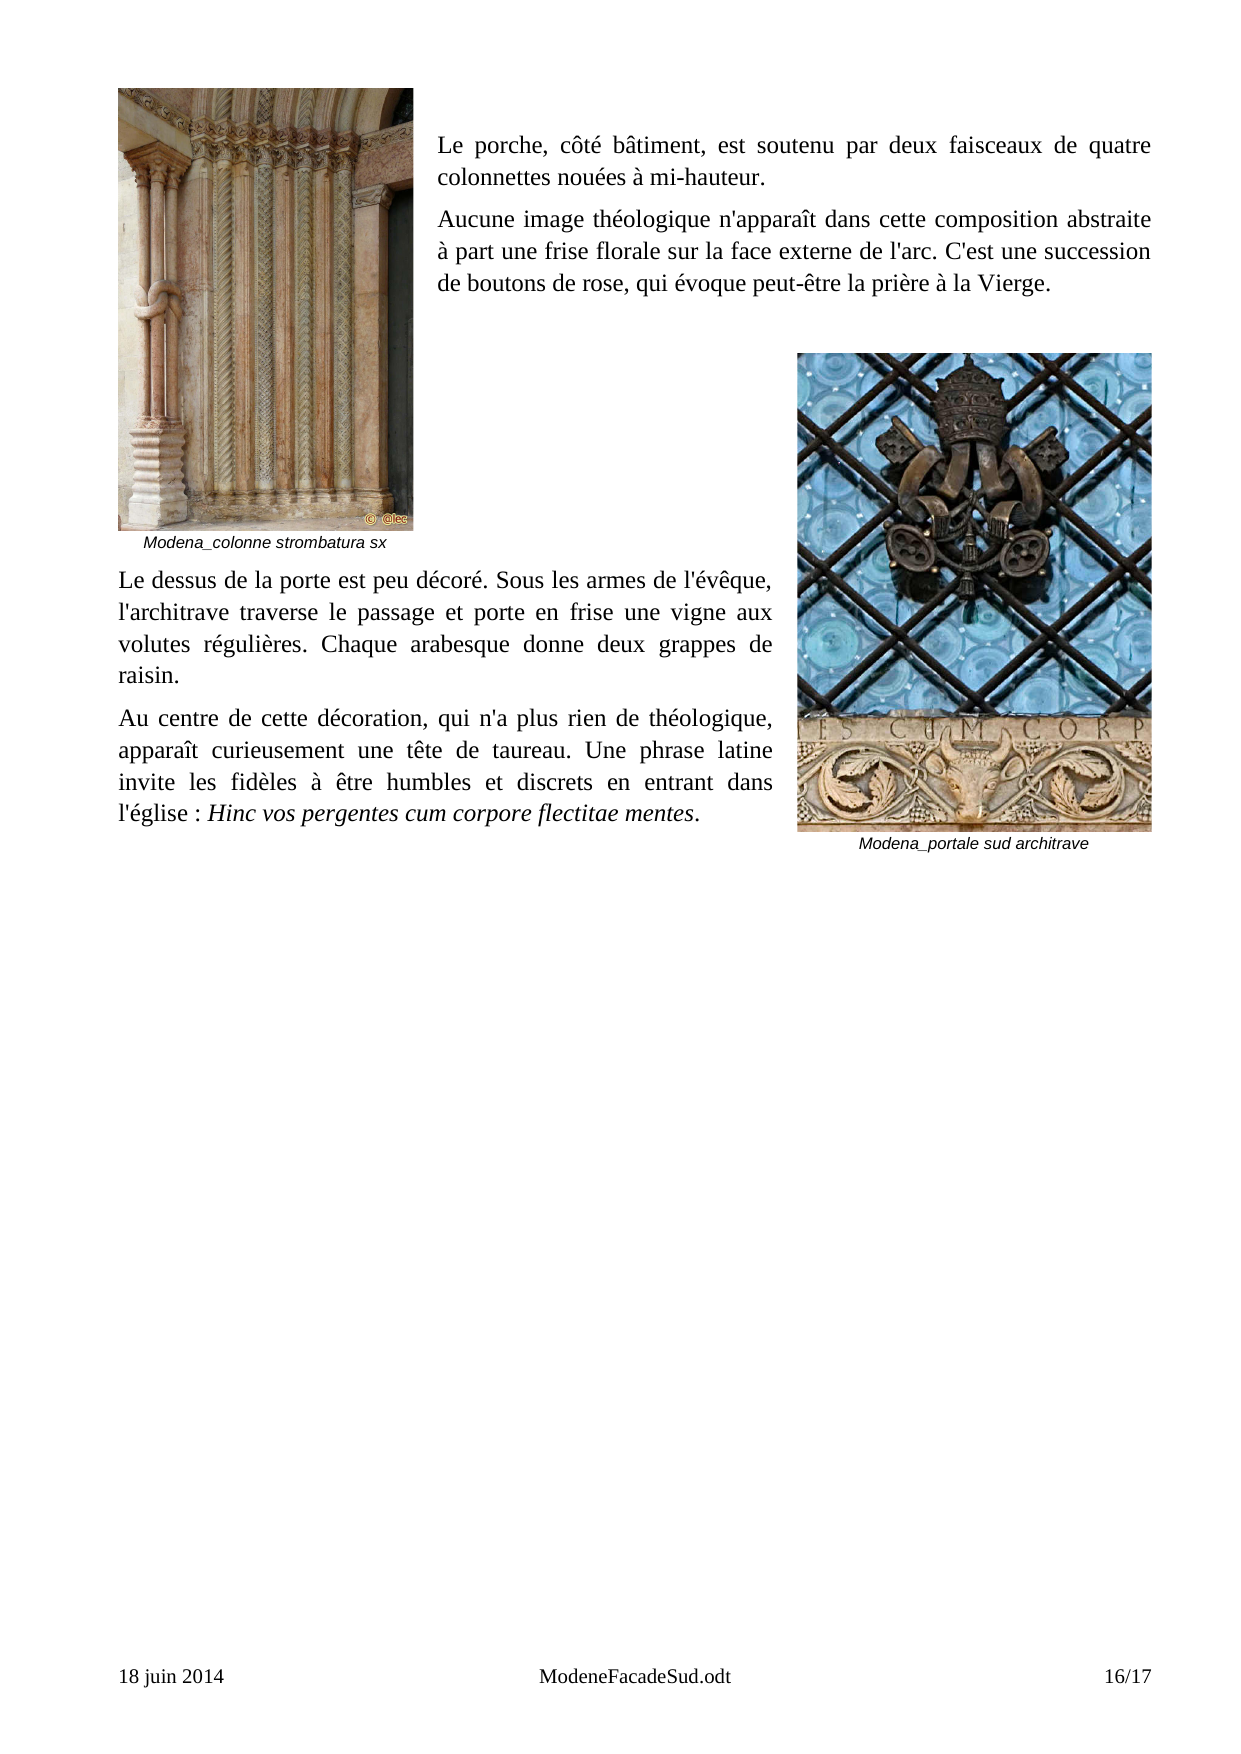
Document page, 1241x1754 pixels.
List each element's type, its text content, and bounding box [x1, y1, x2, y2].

text Au centre de cette décoration, qui n'a plus rien de théologique, apparaît curieusement une tête de taureau. Une phrase latine invite les fidèles à être humbles et discrets en entrant dans l'église : Hinc vos pergentes cum corpore flectitae mentes. [118, 704, 797, 827]
picture [118, 88, 414, 531]
text Modena_portale sud architrave [797, 832, 1152, 853]
text Le porche, côté bâtiment, est soutenu par deux faisceaux de quatre colonnettes nouées à mi-hauteur. [414, 131, 1152, 191]
picture [797, 353, 1152, 832]
text Modena_colonne strombatura sx [118, 531, 413, 552]
text Le dessus de la porte est peu décoré. Sous les armes de l'évêque, l'architrave traverse le passage et porte en frise une vigne aux volutes régulières. Chaque arabesque donne deux grappes de raisin. [118, 566, 797, 689]
text Aucune image théologique n'apparaît dans cette composition abstraite à part une frise florale sur la face externe de l'arc. C'est une succession de boutons de rose, qui évoque peut-être la prière à la Vierge. [414, 205, 1152, 297]
